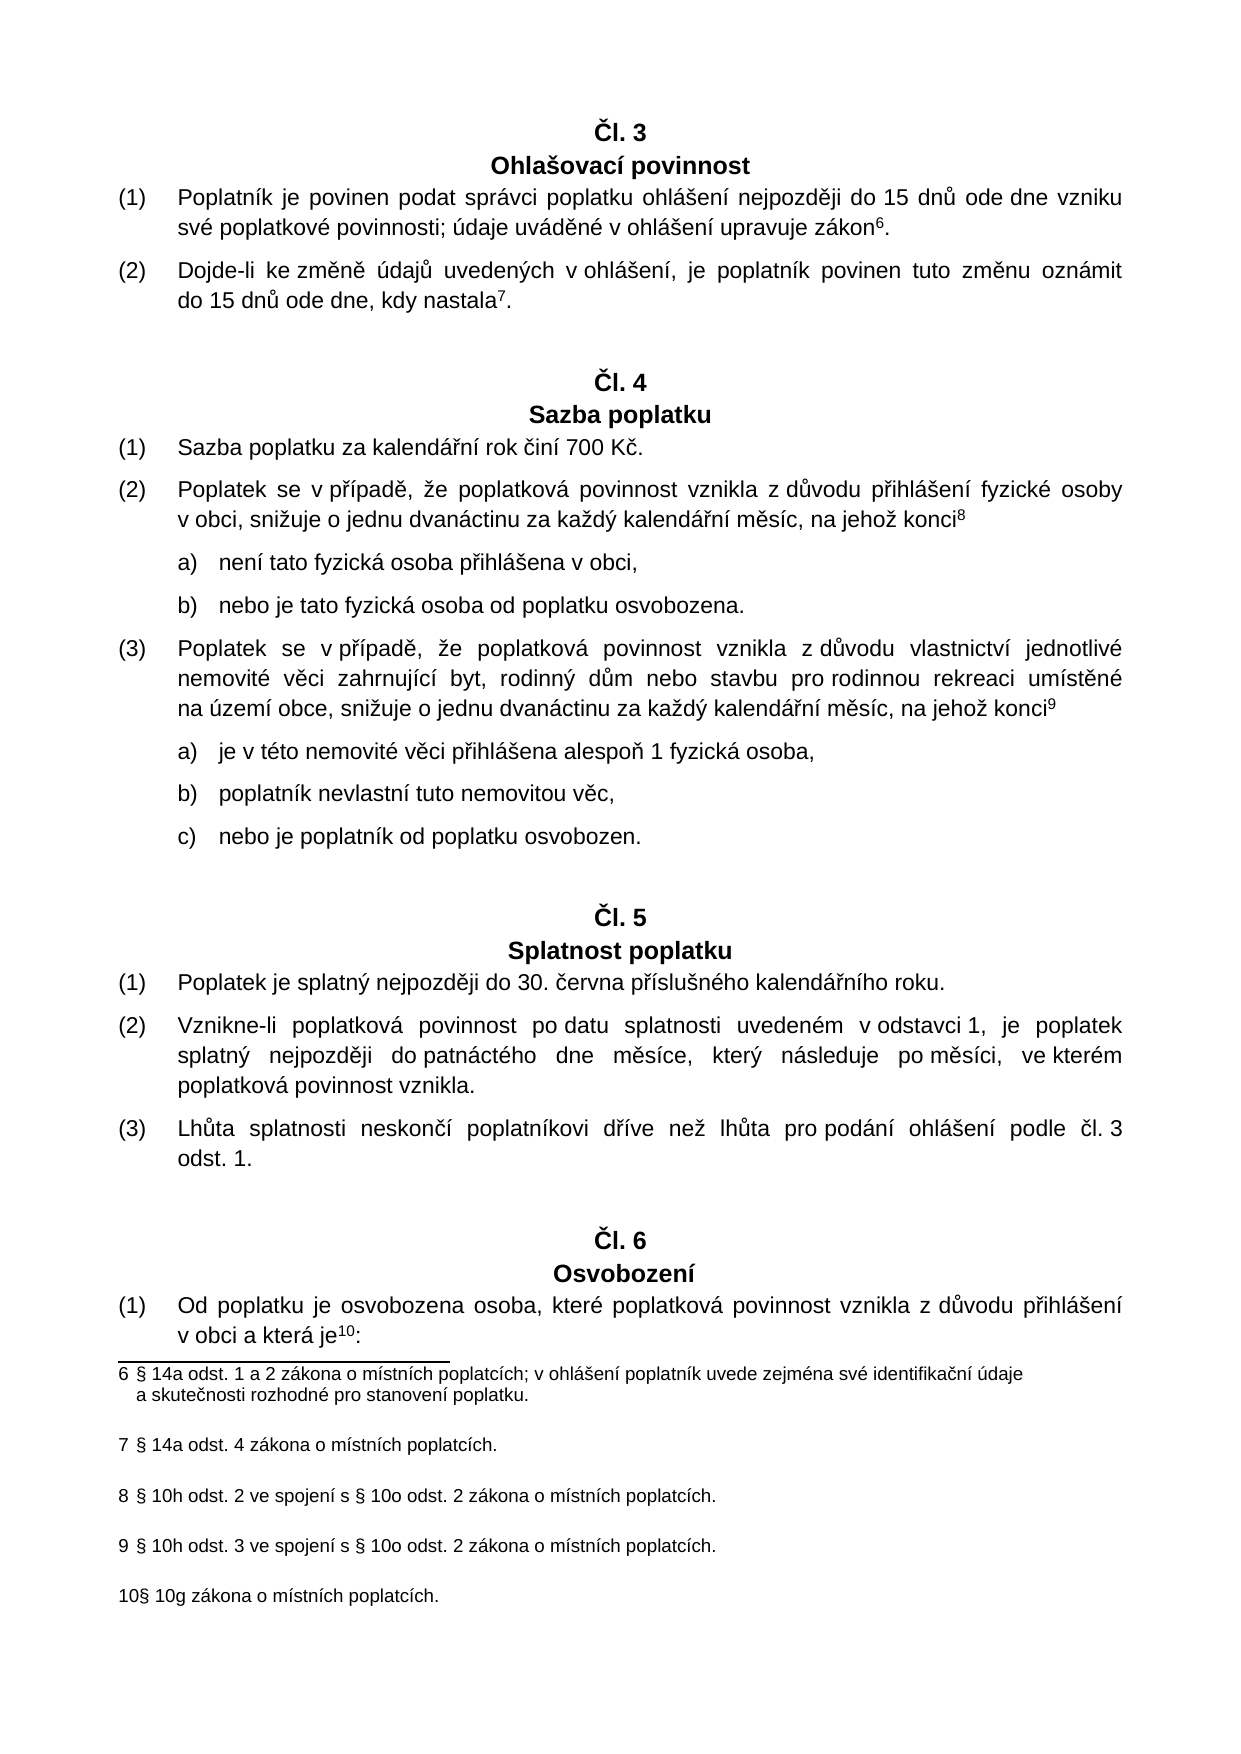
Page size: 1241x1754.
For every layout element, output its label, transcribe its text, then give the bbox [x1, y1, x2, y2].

list § 10h odst. 3 ve spojení s § 10o odst. 2 zákona o místních poplatcích. [118, 1535, 1122, 1556]
list Od poplatku je osvobozena osoba, které poplatková povinnost vznikla z důvodu přihlášení v obci a která je: [118, 1292, 1122, 1348]
list Poplatek se v případě, že poplatková povinnost vznikla z důvodu vlastnictví jednotlivé nemovité věci zahrnující byt, rodinný dům nebo stavbu pro rodinnou rekreaci umístěné na území obce, snižuje o jednu dvanáctinu za každý kalendářní měsíc, na jehož konci [118, 634, 1122, 721]
list § 14a odst. 4 zákona o místních poplatcích. [118, 1434, 1122, 1456]
list Sazba poplatku za kalendářní rok činí 700 Kč. [118, 433, 1122, 460]
list nebo je tato fyzická osoba od poplatku osvobozena. [177, 592, 1122, 618]
list Vznikne-li poplatková povinnost po datu splatnosti uvedeném v odstavci 1, je poplatek splatný nejpozději do patnáctého dne měsíce, který následuje po měsíci, ve kterém poplatková povinnost vznikla. [118, 1012, 1122, 1099]
list není tato fyzická osoba přihlášena v obci, [177, 549, 1122, 576]
subtitle Čl. 6 Osvobození [118, 1226, 1122, 1287]
list je v této nemovité věci přihlášena alespoň 1 fyzická osoba, [177, 738, 1122, 764]
list nebo je poplatník od poplatku osvobozen. [177, 823, 1122, 849]
list § 10h odst. 2 ve spojení s § 10o odst. 2 zákona o místních poplatcích. [118, 1484, 1122, 1506]
subtitle Čl. 4 Sazba poplatku [118, 367, 1122, 429]
list Dojde-li ke změně údajů uvedených v ohlášení, je poplatník povinen tuto změnu oznámit do 15 dnů ode dne, kdy nastala. [118, 257, 1122, 314]
subtitle Čl. 3 Ohlašovací povinnost [118, 118, 1122, 180]
subtitle Čl. 5 Splatnost poplatku [118, 903, 1122, 965]
list poplatník nevlastní tuto nemovitou věc, [177, 780, 1122, 807]
list Poplatník je povinen podat správci poplatku ohlášení nejpozději do 15 dnů ode dne vzniku své poplatkové povinnosti; údaje uváděné v ohlášení upravuje zákon. [118, 184, 1122, 241]
list § 14a odst. 1 a 2 zákona o místních poplatcích; v ohlášení poplatník uvede zejména své identifikační údaje a skutečnosti rozhodné pro stanovení poplatku. [118, 1362, 1122, 1405]
list Lhůta splatnosti neskončí poplatníkovi dříve než lhůta pro podání ohlášení podle čl. 3 odst. 1. [118, 1115, 1122, 1172]
list § 10g zákona o místních poplatcích. [118, 1585, 1122, 1607]
list Poplatek se v případě, že poplatková povinnost vznikla z důvodu přihlášení fyzické osoby v obci, snižuje o jednu dvanáctinu za každý kalendářní měsíc, na jehož konci [118, 476, 1122, 533]
list Poplatek je splatný nejpozději do 30. června příslušného kalendářního roku. [118, 969, 1122, 996]
